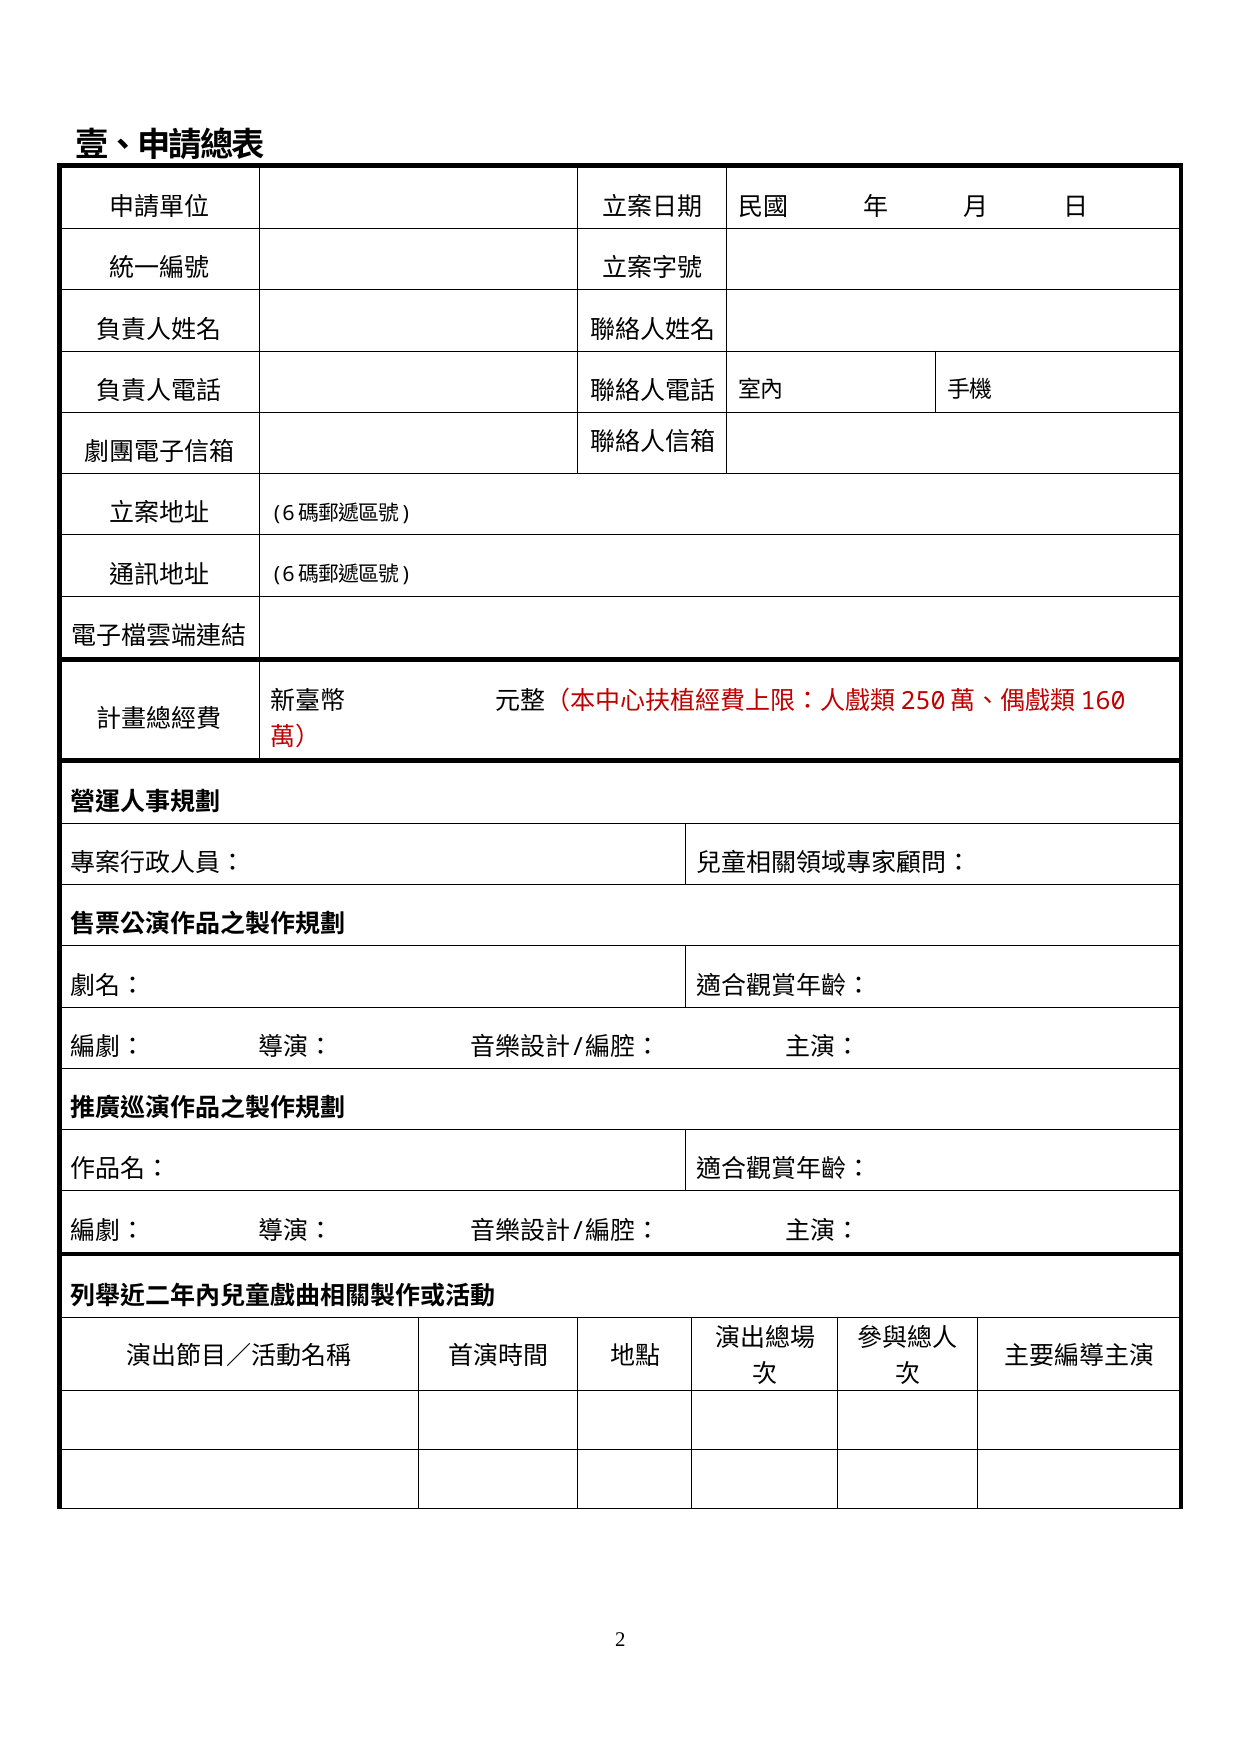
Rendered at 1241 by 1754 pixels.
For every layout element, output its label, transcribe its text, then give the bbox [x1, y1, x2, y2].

table_cell [978, 1450, 1179, 1508]
table_cell 適合觀賞年齡： [686, 1130, 1179, 1190]
table_cell 地點 [578, 1318, 691, 1390]
table_cell [62, 1450, 418, 1508]
table_cell 劇團電子信箱 [62, 413, 259, 473]
table_cell 售票公演作品之製作規劃 [62, 885, 1179, 945]
table_cell [727, 229, 1179, 289]
table_cell 立案地址 [62, 474, 259, 534]
table_cell 計畫總經費 [62, 662, 259, 758]
text 壹、申請總表 [75, 101, 1165, 163]
table_cell 統一編號 [62, 229, 259, 289]
table_cell 專案行政人員： [62, 824, 685, 884]
table_cell 負責人姓名 [62, 290, 259, 351]
table_cell (6碼郵遞區號) [260, 474, 1179, 534]
table_cell 聯絡人信箱 [578, 413, 726, 473]
table_cell (6碼郵遞區號) [260, 535, 1179, 596]
table_cell 聯絡人電話 [578, 352, 726, 412]
table_cell 推廣巡演作品之製作規劃 [62, 1069, 1179, 1129]
table_cell 編劇： 導演： 音樂設計/編腔： 主演： [62, 1008, 1179, 1068]
table_cell 室內 [727, 352, 935, 412]
table_header 民國 年 月 日 [727, 168, 1179, 228]
table_cell 新臺幣 元整（本中心扶植經費上限：人戲類250萬、偶戲類160萬） [260, 662, 1179, 758]
table_cell [727, 413, 1179, 473]
table_cell 編劇： 導演： 音樂設計/編腔： 主演： [62, 1191, 1179, 1252]
table_cell [419, 1450, 577, 1508]
table_cell 參與總人次 [838, 1318, 977, 1390]
table_cell 立案字號 [578, 229, 726, 289]
table_cell [260, 352, 577, 412]
table_cell 營運人事規劃 [62, 763, 1179, 823]
table_cell 手機 [936, 352, 1179, 412]
table_cell 負責人電話 [62, 352, 259, 412]
table_cell [578, 1391, 691, 1449]
table_header 申請單位 [62, 168, 259, 228]
table_cell [260, 413, 577, 473]
table_cell 電子檔雲端連結 [62, 597, 259, 657]
table_cell [419, 1391, 577, 1449]
table_cell 劇名： [62, 946, 685, 1007]
table_cell 通訊地址 [62, 535, 259, 596]
table_cell [838, 1450, 977, 1508]
table_cell [692, 1450, 837, 1508]
table_cell 主要編導主演 [978, 1318, 1179, 1390]
table_cell 首演時間 [419, 1318, 577, 1390]
table_cell [578, 1450, 691, 1508]
table_cell 列舉近二年內兒童戲曲相關製作或活動 [62, 1256, 1179, 1317]
table_cell 演出節目／活動名稱 [62, 1318, 418, 1390]
table_cell [727, 290, 1179, 351]
table_cell 演出總場次 [692, 1318, 837, 1390]
table_cell 作品名： [62, 1130, 685, 1190]
table_cell 聯絡人姓名 [578, 290, 726, 351]
table_cell [260, 597, 1179, 657]
table_cell [838, 1391, 977, 1449]
table_cell [260, 290, 577, 351]
table_cell [260, 229, 577, 289]
table_header 立案日期 [578, 168, 726, 228]
table_cell 適合觀賞年齡： [686, 946, 1179, 1007]
table_cell 兒童相關領域專家顧問： [686, 824, 1179, 884]
table_header [260, 168, 577, 228]
table_cell [692, 1391, 837, 1449]
table_cell [978, 1391, 1179, 1449]
table_cell [62, 1391, 418, 1449]
